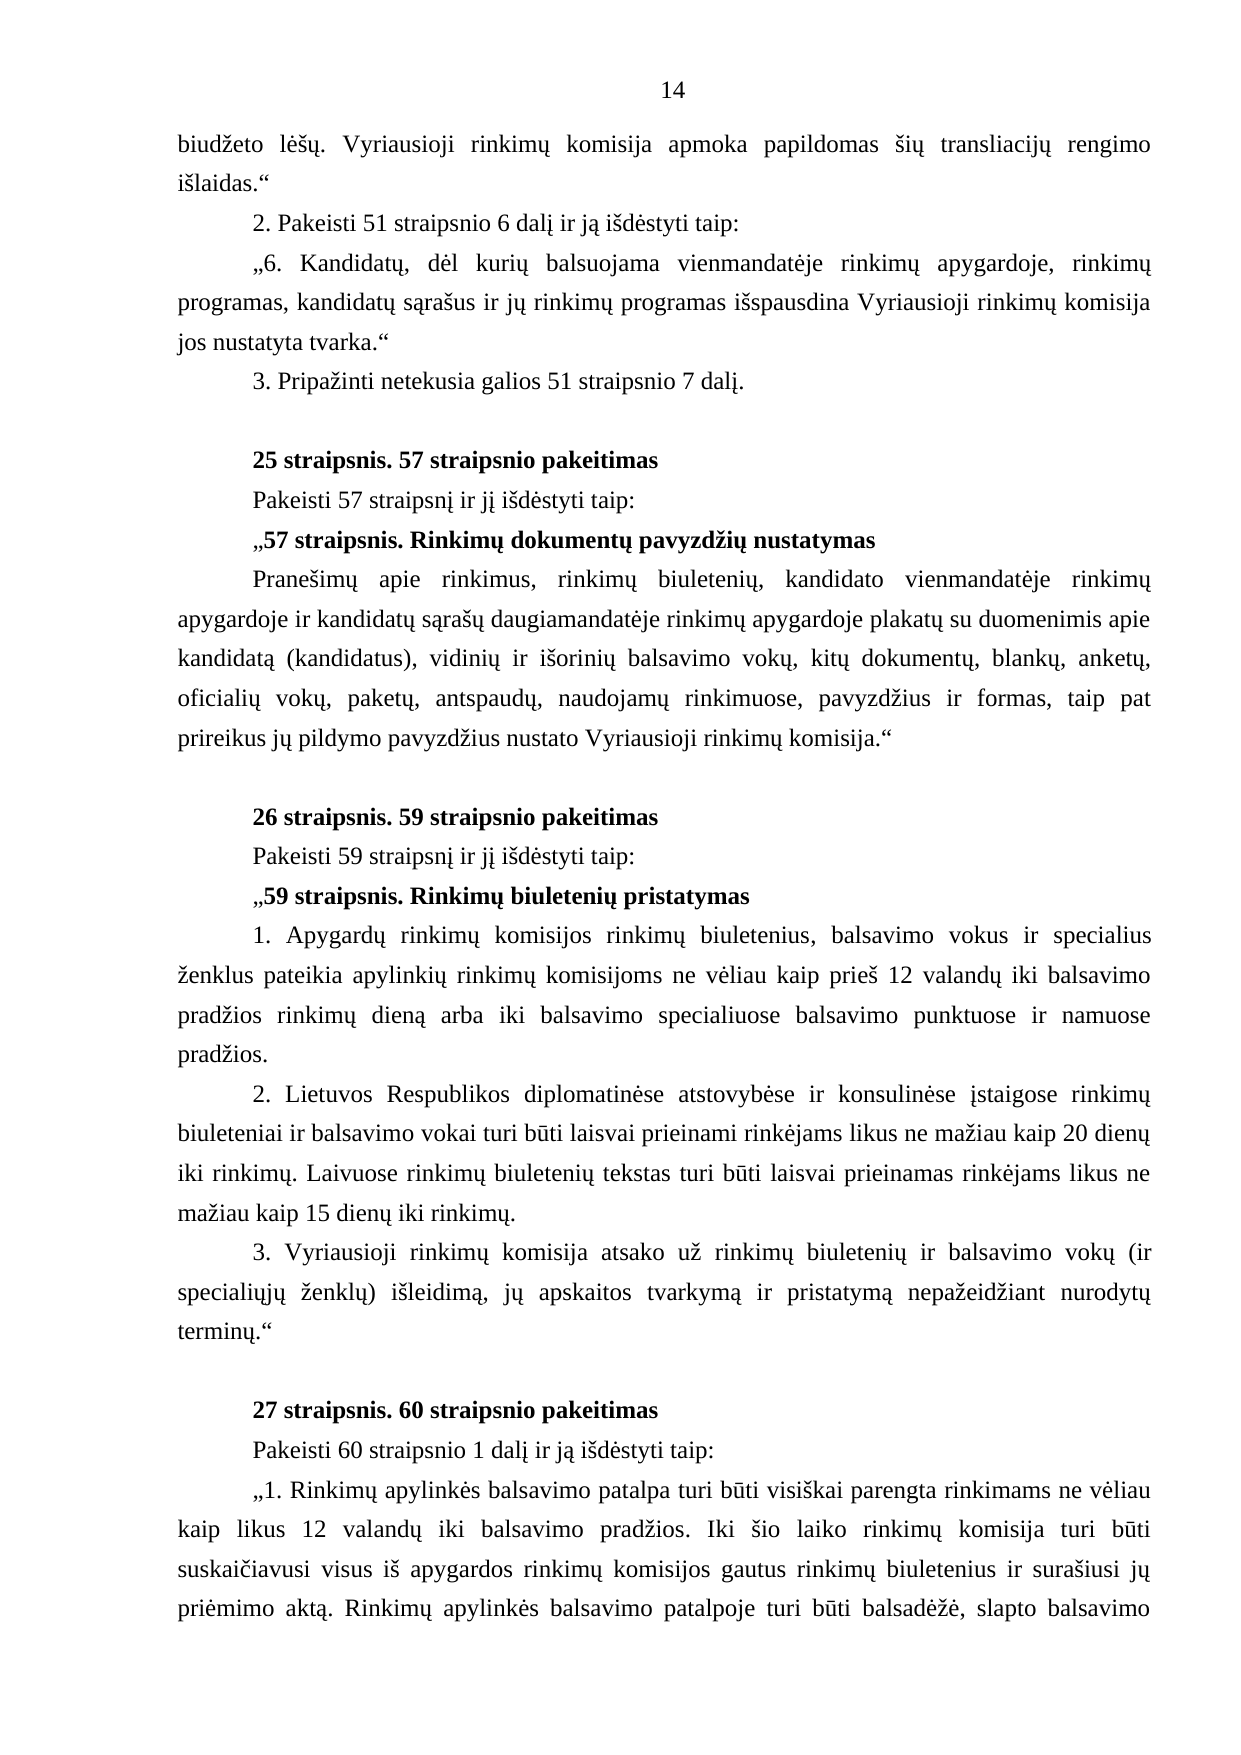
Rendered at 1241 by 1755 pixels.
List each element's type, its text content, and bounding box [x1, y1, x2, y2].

text Pakeisti 57 straipsnį ir jį išdėstyti taip: [177, 474, 1152, 514]
text 26 straipsnis. 59 straipsnio pakeitimas [177, 791, 1152, 831]
text „59 straipsnis. Rinkimų biuletenių pristatymas [177, 870, 1152, 910]
text 1. Apygardų rinkimų komisijos rinkimų biuletenius, balsavimo vokus ir specialius ženklus pateikia apylinkių rinkimų komisijoms ne vėliau kaip prieš 12 valandų iki balsavimo pradžios rinkimų dieną arba iki balsavimo specialiuose balsavimo punktuose ir namuose pradžios. [177, 910, 1152, 1068]
text 3. Pripažinti netekusia galios 51 straipsnio 7 dalį. [177, 356, 1152, 395]
text 27 straipsnis. 60 straipsnio pakeitimas [177, 1385, 1152, 1424]
text Pakeisti 60 straipsnio 1 dalį ir ją išdėstyti taip: [177, 1424, 1152, 1464]
text 25 straipsnis. 57 straipsnio pakeitimas [177, 435, 1152, 474]
text Pranešimų apie rinkimus, rinkimų biuletenių, kandidato vienmandatėje rinkimų apygardoje ir kandidatų sąrašų daugiamandatėje rinkimų apygardoje plakatų su duomenimis apie kandidatą (kandidatus), vidinių ir išorinių balsavimo vokų, kitų dokumentų, blankų, anketų, oficialių vokų, paketų, antspaudų, naudojamų rinkimuose, pavyzdžius ir formas, taip pat prireikus jų pildymo pavyzdžius nustato Vyriausioji rinkimų komisija.“ [177, 553, 1152, 751]
text 2. Lietuvos Respublikos diplomatinėse atstovybėse ir konsulinėse įstaigose rinkimų biuleteniai ir balsavimo vokai turi būti laisvai prieinami rinkėjams likus ne mažiau kaip 20 dienų iki rinkimų. Laivuose rinkimų biuletenių tekstas turi būti laisvai prieinamas rinkėjams likus ne mažiau kaip 15 dienų iki rinkimų. [177, 1068, 1152, 1226]
text biudžeto lėšų. Vyriausioji rinkimų komisija apmoka papildomas šių transliacijų rengimo išlaidas.“ [177, 118, 1152, 197]
text „1. Rinkimų apylinkės balsavimo patalpa turi būti visiškai parengta rinkimams ne vėliau kaip likus 12 valandų iki balsavimo pradžios. Iki šio laiko rinkimų komisija turi būti suskaičiavusi visus iš apygardos rinkimų komisijos gautus rinkimų biuletenius ir surašiusi jų priėmimo aktą. Rinkimų apylinkės balsavimo patalpoje turi būti balsadėžė, slapto balsavimo [177, 1464, 1152, 1622]
text 3. Vyriausioji rinkimų komisija atsako už rinkimų biuletenių ir balsavimo vokų (ir specialiųjų ženklų) išleidimą, jų apskaitos tvarkymą ir pristatymą nepažeidžiant nurodytų terminų.“ [177, 1226, 1152, 1345]
text 2. Pakeisti 51 straipsnio 6 dalį ir ją išdėstyti taip: [177, 197, 1152, 237]
text „57 straipsnis. Rinkimų dokumentų pavyzdžių nustatymas [177, 514, 1152, 553]
text Pakeisti 59 straipsnį ir jį išdėstyti taip: [177, 831, 1152, 870]
text „6. Kandidatų, dėl kurių balsuojama vienmandatėje rinkimų apygardoje, rinkimų programas, kandidatų sąrašus ir jų rinkimų programas išspausdina Vyriausioji rinkimų komisija jos nustatyta tvarka.“ [177, 237, 1152, 356]
